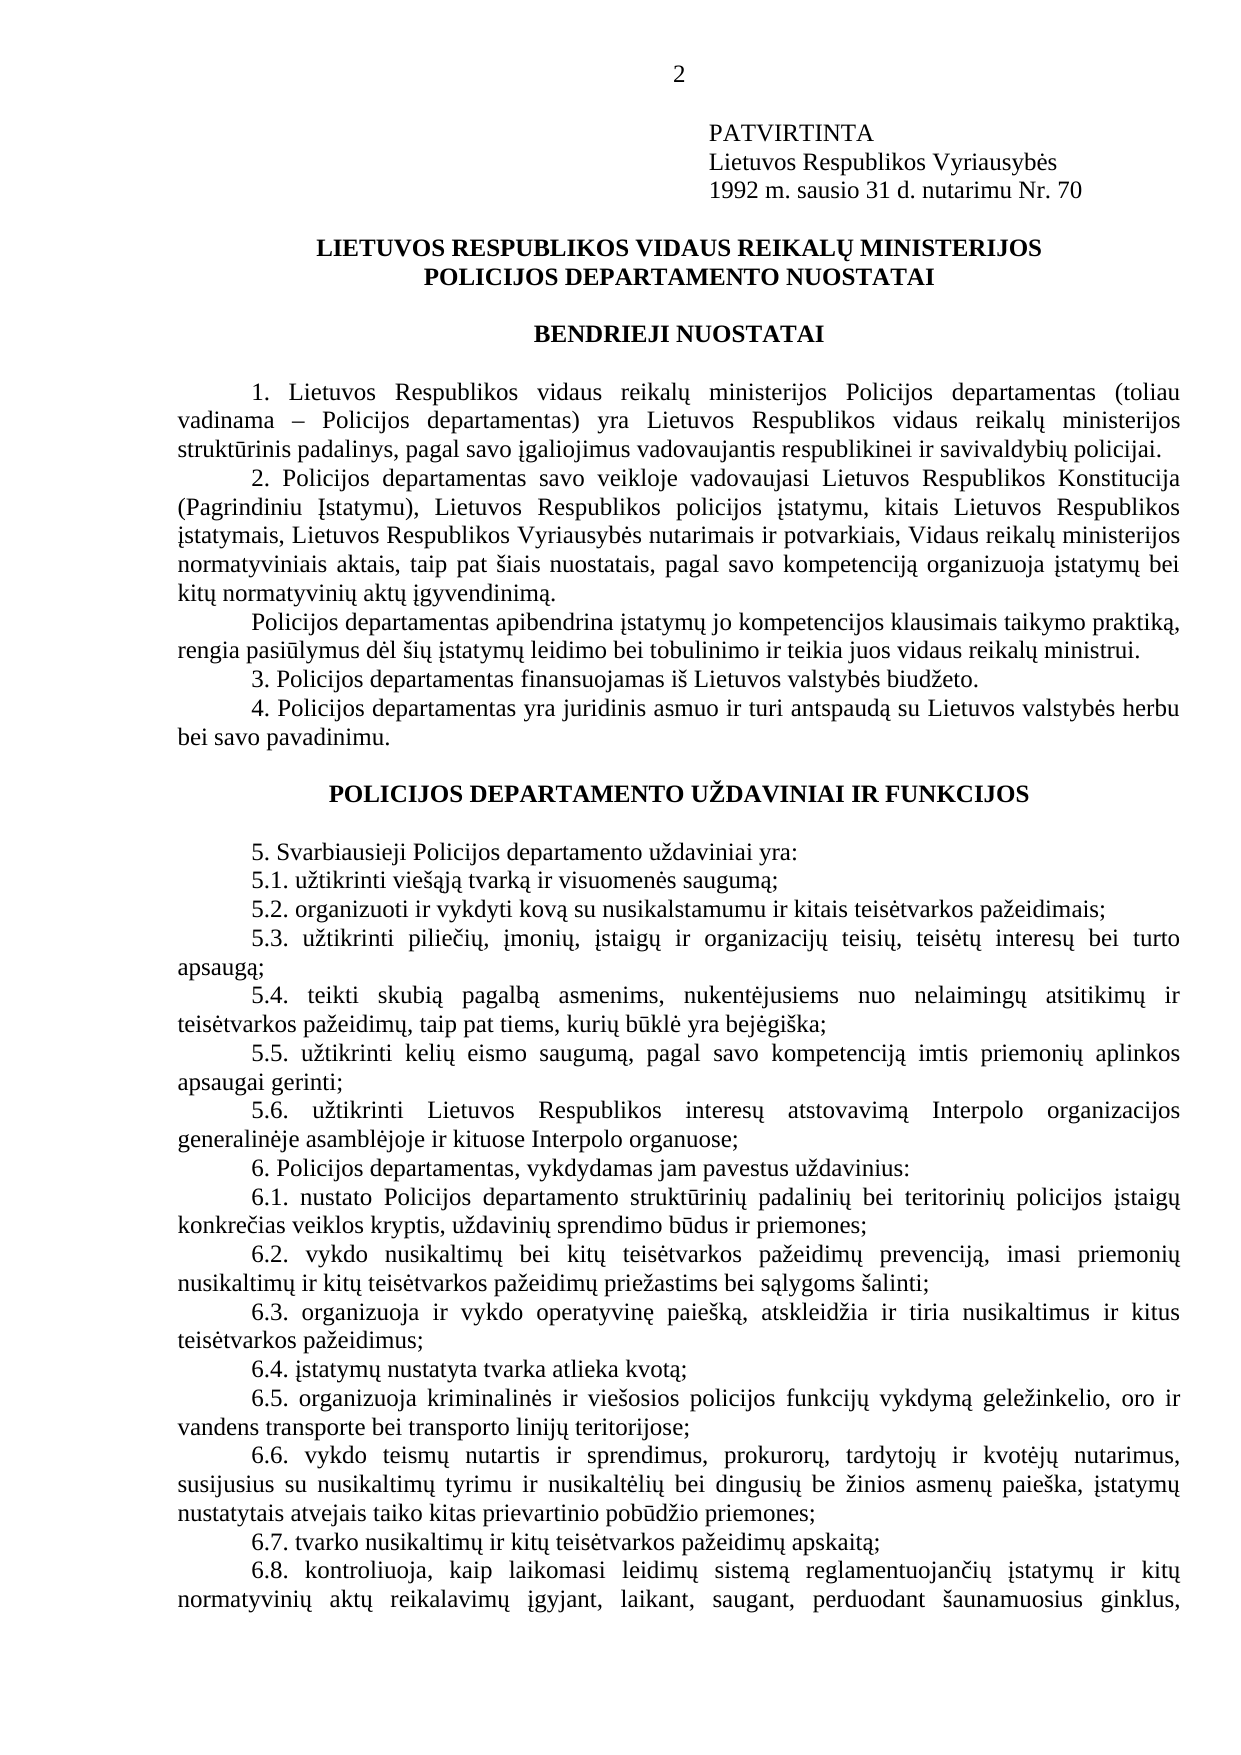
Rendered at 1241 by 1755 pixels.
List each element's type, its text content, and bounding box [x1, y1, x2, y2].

text 5.4. teikti skubią pagalbą asmenims, nukentėjusiems nuo nelaimingų atsitikimų ir teisėtvarkos pažeidimų, taip pat tiems, kurių būklė yra bejėgiška; [177, 981, 1181, 1038]
text PATVIRTINTA [709, 118, 1181, 147]
text LIETUVOS RESPUBLIKOS VIDAUS REIKALŲ MINISTERIJOS [177, 233, 1181, 262]
text 5. Svarbiausieji Policijos departamento uždaviniai yra: [177, 837, 1181, 866]
text 5.3. užtikrinti piliečių, įmonių, įstaigų ir organizacijų teisių, teisėtų interesų bei turto apsaugą; [177, 923, 1181, 981]
text Policijos departamentas apibendrina įstatymų jo kompetencijos klausimais taikymo praktiką, rengia pasiūlymus dėl šių įstatymų leidimo bei tobulinimo ir teikia juos vidaus reikalų ministrui. [177, 607, 1181, 664]
text 6.5. organizuoja kriminalinės ir viešosios policijos funkcijų vykdymą geležinkelio, oro ir vandens transporte bei transporto linijų teritorijose; [177, 1383, 1181, 1441]
text 6.3. organizuoja ir vykdo operatyvinę paiešką, atskleidžia ir tiria nusikaltimus ir kitus teisėtvarkos pažeidimus; [177, 1297, 1181, 1354]
text 4. Policijos departamentas yra juridinis asmuo ir turi antspaudą su Lietuvos valstybės herbu bei savo pavadinimu. [177, 693, 1181, 751]
text 6.4. įstatymų nustatyta tvarka atlieka kvotą; [177, 1354, 1181, 1383]
text 5.1. užtikrinti viešąją tvarką ir visuomenės saugumą; [177, 866, 1181, 894]
text 3. Policijos departamentas finansuojamas iš Lietuvos valstybės biudžeto. [177, 664, 1181, 693]
text 6.7. tvarko nusikaltimų ir kitų teisėtvarkos pažeidimų apskaitą; [177, 1527, 1181, 1556]
text 2. Policijos departamentas savo veikloje vadovaujasi Lietuvos Respublikos Konstitucija (Pagrindiniu Įstatymu), Lietuvos Respublikos policijos įstatymu, kitais Lietuvos Respublikos įstatymais, Lietuvos Respublikos Vyriausybės nutarimais ir potvarkiais, Vidaus reikalų ministerijos normatyviniais aktais, taip pat šiais nuostatais, pagal savo kompetenciją organizuoja įstatymų bei kitų normatyvinių aktų įgyvendinimą. [177, 463, 1181, 607]
text 1. Lietuvos Respublikos vidaus reikalų ministerijos Policijos departamentas (toliau vadinama – Policijos departamentas) yra Lietuvos Respublikos vidaus reikalų ministerijos struktūrinis padalinys, pagal savo įgaliojimus vadovaujantis respublikinei ir savivaldybių policijai. [177, 377, 1181, 463]
text 6. Policijos departamentas, vykdydamas jam pavestus uždavinius: [177, 1153, 1181, 1182]
text 6.6. vykdo teismų nutartis ir sprendimus, prokurorų, tardytojų ir kvotėjų nutarimus, susijusius su nusikaltimų tyrimu ir nusikaltėlių bei dingusių be žinios asmenų paieška, įstatymų nustatytais atvejais taiko kitas prievartinio pobūdžio priemones; [177, 1441, 1181, 1527]
text POLICIJOS DEPARTAMENTO UŽDAVINIAI IR FUNKCIJOS [177, 779, 1181, 808]
text 5.5. užtikrinti kelių eismo saugumą, pagal savo kompetenciją imtis priemonių aplinkos apsaugai gerinti; [177, 1038, 1181, 1096]
text 5.6. užtikrinti Lietuvos Respublikos interesų atstovavimą Interpolo organizacijos generalinėje asamblėjoje ir kituose Interpolo organuose; [177, 1096, 1181, 1153]
text 6.8. kontroliuoja, kaip laikomasi leidimų sistemą reglamentuojančių įstatymų ir kitų normatyvinių aktų reikalavimų įgyjant, laikant, saugant, perduodant šaunamuosius ginklus, [177, 1556, 1181, 1613]
text BENDRIEJI NUOSTATAI [177, 319, 1181, 348]
text 1992 m. sausio 31 d. nutarimu Nr. 70 [177, 176, 1181, 204]
text 6.2. vykdo nusikaltimų bei kitų teisėtvarkos pažeidimų prevenciją, imasi priemonių nusikaltimų ir kitų teisėtvarkos pažeidimų priežastims bei sąlygoms šalinti; [177, 1239, 1181, 1297]
text 6.1. nustato Policijos departamento struktūrinių padalinių bei teritorinių policijos įstaigų konkrečias veiklos kryptis, uždavinių sprendimo būdus ir priemones; [177, 1182, 1181, 1239]
text 5.2. organizuoti ir vykdyti kovą su nusikalstamumu ir kitais teisėtvarkos pažeidimais; [177, 894, 1181, 923]
text POLICIJOS DEPARTAMENTO NUOSTATAI [177, 262, 1181, 291]
text Lietuvos Respublikos Vyriausybės [177, 147, 1181, 176]
